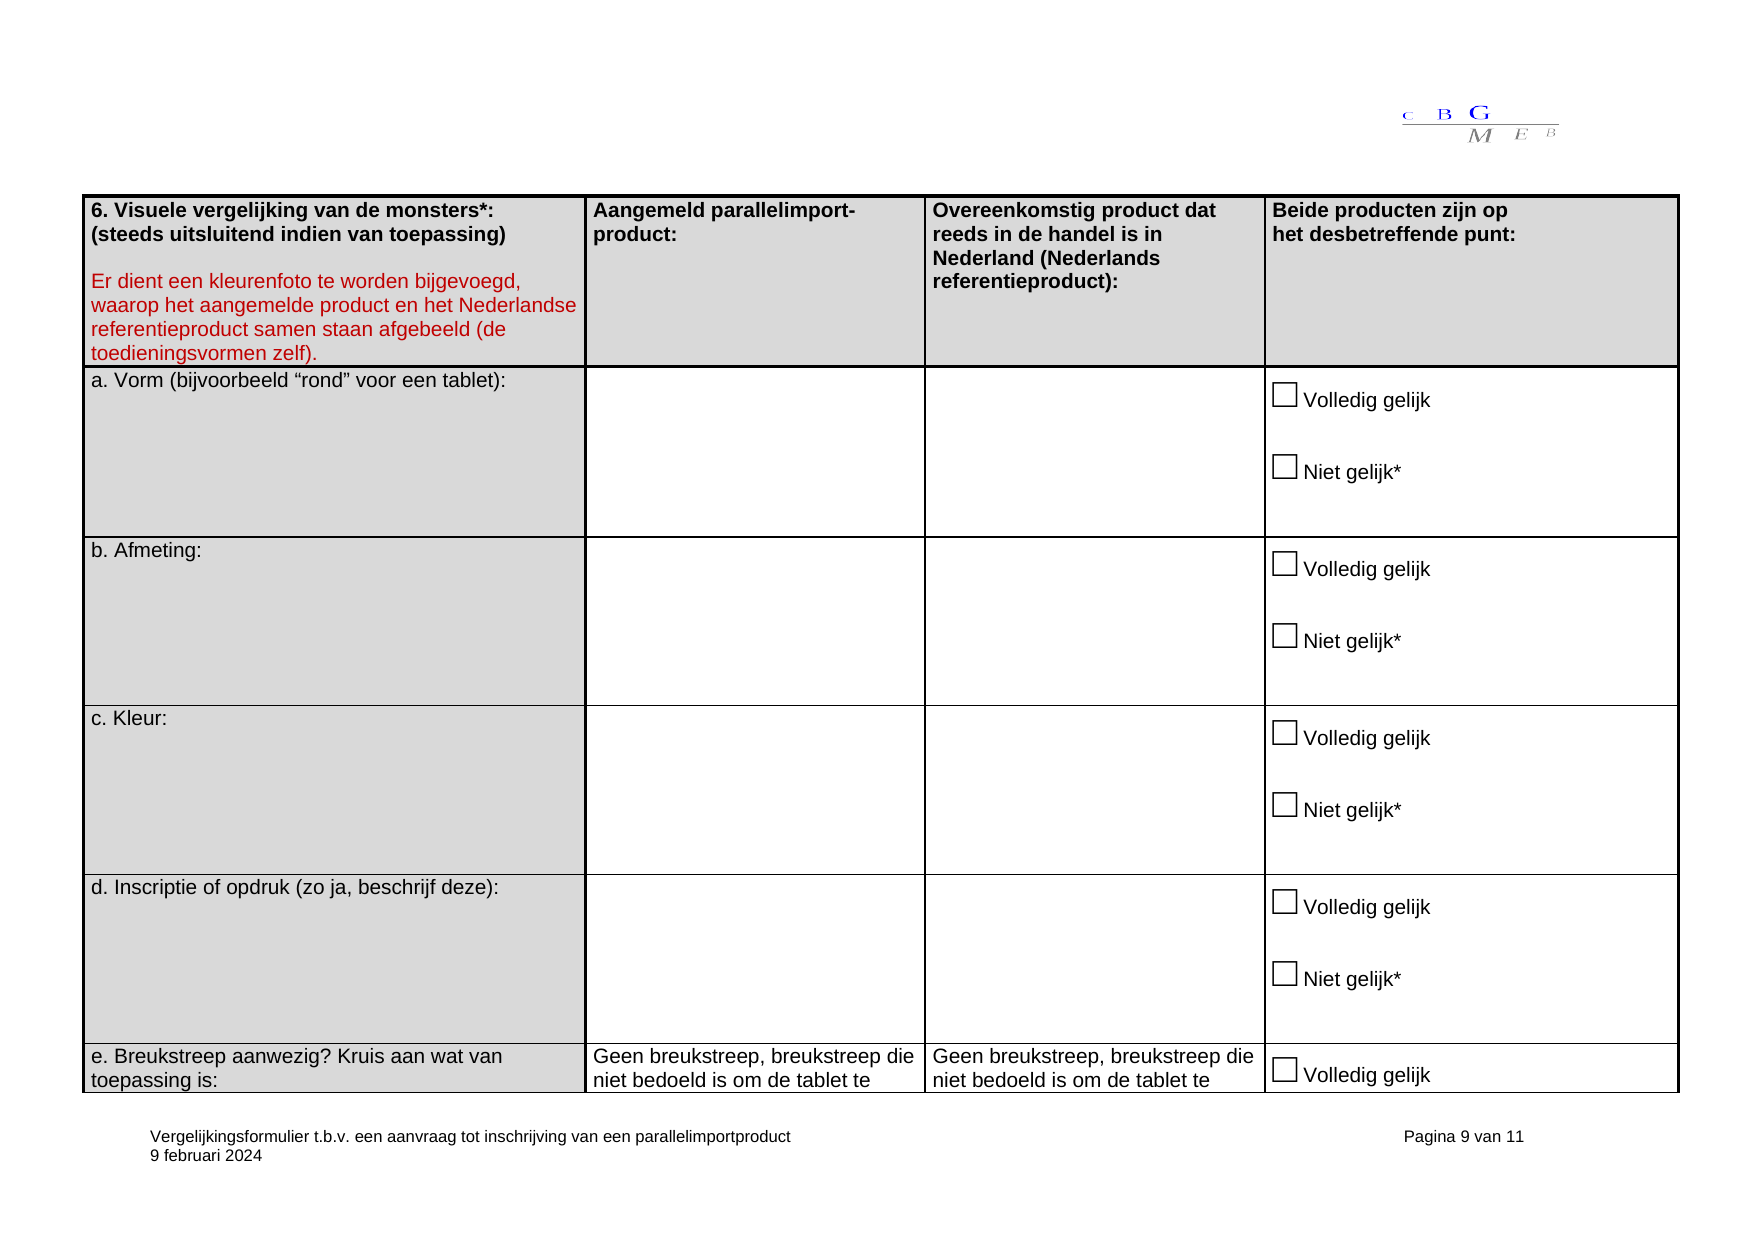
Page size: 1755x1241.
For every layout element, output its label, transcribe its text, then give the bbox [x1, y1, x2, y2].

table_cell [587, 538, 924, 705]
table_cell □ Volledig gelijk [1266, 1044, 1677, 1092]
table_cell □ Volledig gelijk □ Niet gelijk* [1266, 538, 1677, 705]
table_cell [926, 875, 1264, 1043]
table_cell [926, 368, 1264, 536]
table_cell c. Kleur: [85, 706, 584, 874]
table_cell □ Volledig gelijk □ Niet gelijk* [1266, 875, 1677, 1043]
table_cell [587, 706, 924, 874]
table_cell e. Breukstreep aanwezig? Kruis aan wat van toepassing is: [85, 1044, 584, 1092]
table_cell Geen breukstreep, breukstreep die niet bedoeld is om de tablet te [926, 1044, 1264, 1092]
table_header Aangemeld parallelimport-product: [587, 198, 924, 365]
table_cell [587, 368, 924, 536]
table_cell Geen breukstreep, breukstreep die niet bedoeld is om de tablet te [587, 1044, 924, 1092]
table_cell a. Vorm (bijvoorbeeld “rond” voor een tablet): [85, 368, 584, 536]
table_header Overeenkomstig product dat reeds in de handel is in Nederland (Nederlands referentieproduct): [926, 198, 1264, 365]
table_cell b. Afmeting: [85, 538, 584, 705]
table_cell □ Volledig gelijk □ Niet gelijk* [1266, 706, 1677, 874]
table_header 6. Visuele vergelijking van de monsters*: (steeds uitsluitend indien van toepassing) Er dient een kleurenfoto te worden bijgevoegd, waarop het aangemelde product en het Nederlandse referentieproduct samen staan afgebeeld (de toedieningsvormen zelf). [85, 198, 584, 365]
table_cell [926, 706, 1264, 874]
table_cell [587, 875, 924, 1043]
table_header Beide producten zijn op het desbetreffende punt: [1266, 198, 1677, 365]
table_cell □ Volledig gelijk □ Niet gelijk* [1266, 368, 1677, 536]
table_cell d. Inscriptie of opdruk (zo ja, beschrijf deze): [85, 875, 584, 1043]
table_cell [926, 538, 1264, 705]
